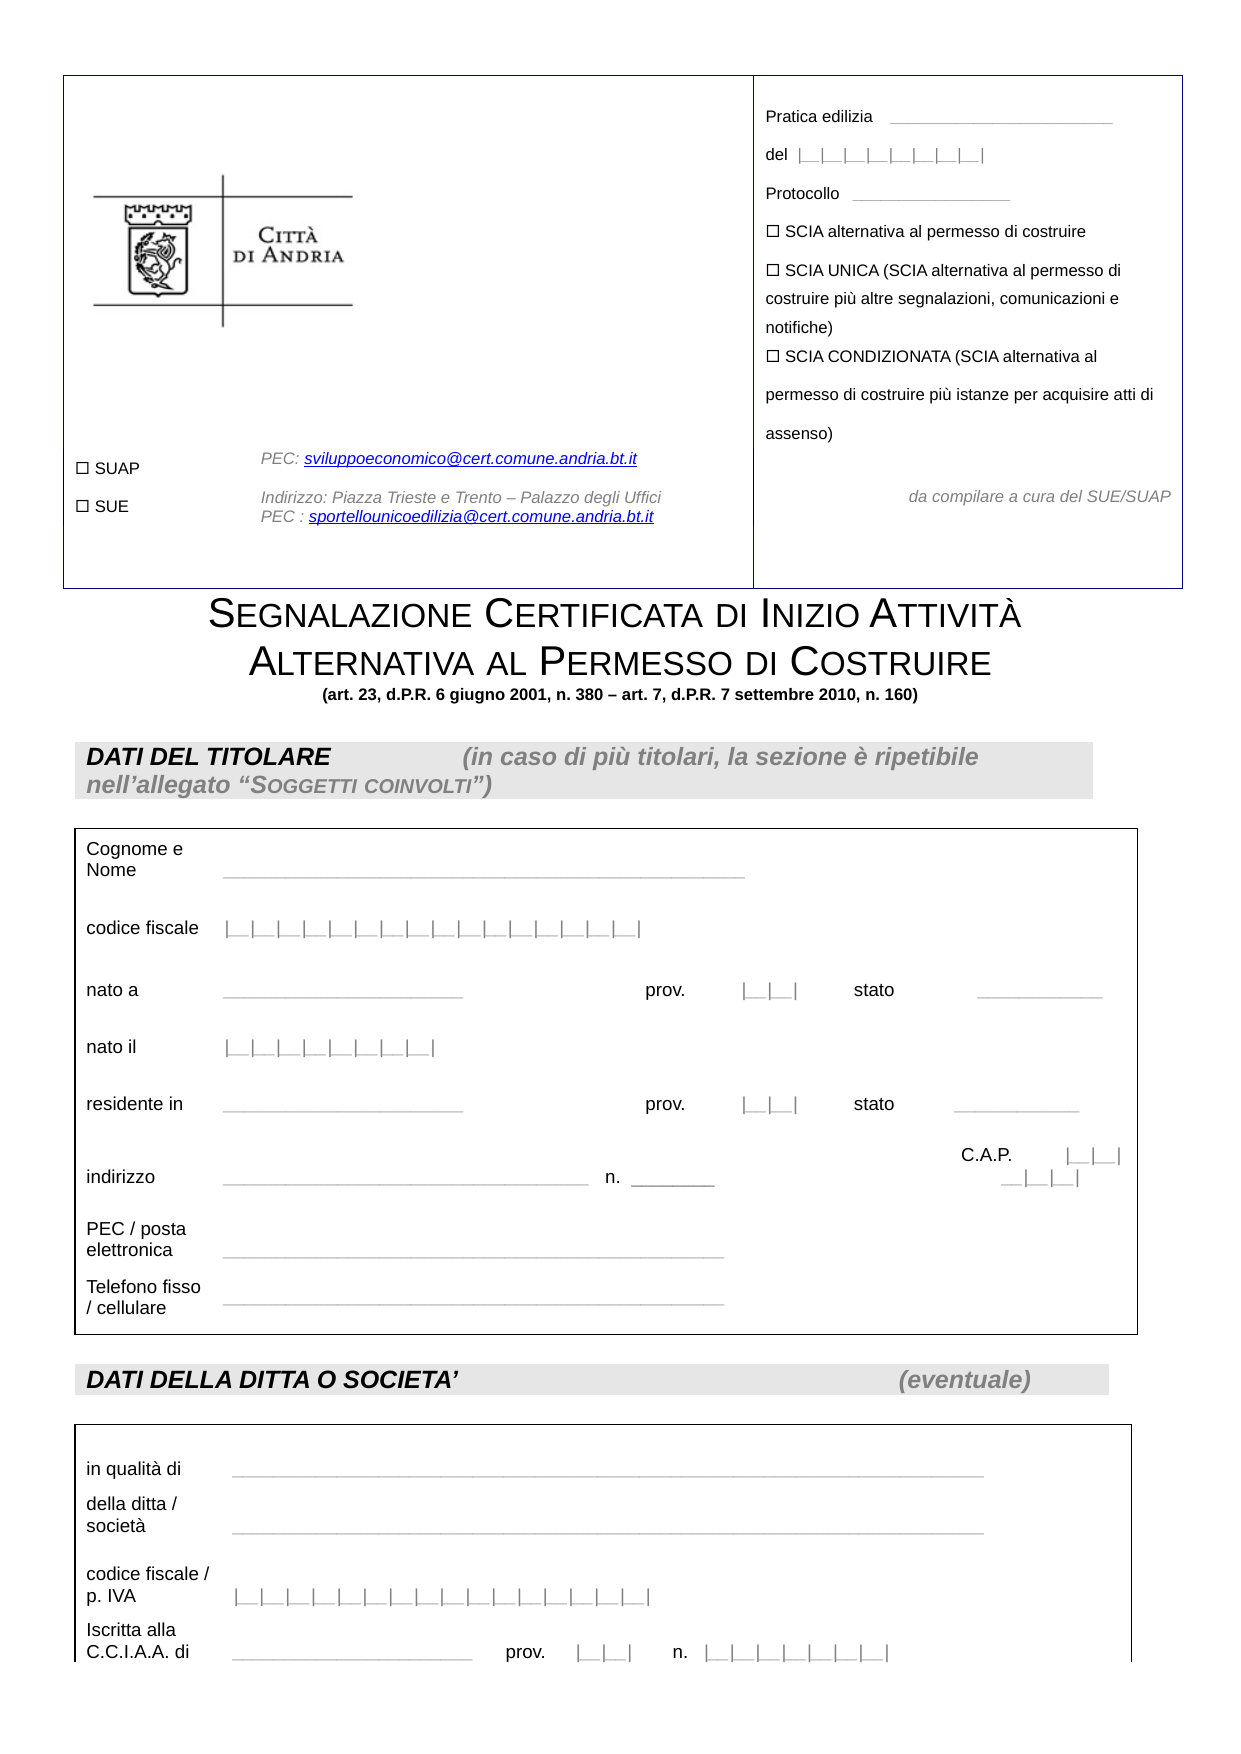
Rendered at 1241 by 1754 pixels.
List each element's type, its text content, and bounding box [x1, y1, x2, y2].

table_header [64, 526, 753, 587]
table_cell nato a [76, 939, 213, 1000]
table_cell stato [843, 1057, 944, 1114]
table_cell ________________________________________________________________________ [222, 1479, 1131, 1536]
table_header  SUAP  SUE [64, 449, 249, 526]
table_cell [634, 1000, 730, 1057]
table_header in qualità di [76, 1425, 222, 1479]
table_cell codice fiscale / p. IVA [76, 1536, 222, 1606]
table_cell |__|__|__|__|__|__|__|__| [213, 1000, 634, 1057]
table_cell prov. [634, 939, 730, 1000]
table_cell PEC / posta elettronica [76, 1187, 213, 1260]
table_cell [730, 1000, 842, 1057]
table_cell stato [843, 939, 944, 1000]
table_cell residente in [76, 1057, 213, 1114]
text (art. 23, d.P.R. 6 giugno 2001, n. 380 – art. 7, d.P.R. 7 settembre 2010, n. 160) [75, 684, 1165, 703]
table_cell |__|__| [730, 939, 842, 1000]
table_cell Iscritta alla C.C.I.A.A. di [76, 1606, 222, 1662]
table_cell _______________________ [213, 1057, 634, 1114]
table_header ________________________________________________________________________ [222, 1425, 1131, 1479]
subtitle Alternativa al Permesso di Costruire [75, 636, 1165, 684]
table_header DATI DELLA DITTA O SOCIETA’ (eventuale) [75, 1364, 1109, 1395]
table_cell della ditta / società [76, 1479, 222, 1536]
table_cell [944, 1000, 1137, 1057]
table_cell ____________ [944, 939, 1137, 1000]
table_cell C.A.P. |__|__|__|__|__| [944, 1114, 1137, 1187]
table_header DATI DEL TITOLARE (in caso di più titolari, la sezione è ripetibile nell’allegato “Soggetti coinvolti”) [75, 742, 1093, 799]
table_header Pratica edilizia ________________________ del |__|__|__|__|__|__|__|__| Protocollo _________________  SCIA alternativa al permesso di costruire  SCIA UNICA (SCIA alternativa al permesso di costruire più altre segnalazioni, comunicazioni e notifiche)  SCIA CONDIZIONATA (SCIA alternativa al permesso di costruire più istanze per acquisire atti di assenso) da compilare a cura del SUE/SUAP [754, 76, 1182, 587]
table_cell ____________ [944, 1057, 1137, 1114]
table_header PEC: sviluppoeconomico@cert.comune.andria.bt.it Indirizzo: Piazza Trieste e Trento – Palazzo degli Uffici PEC : sportellounicoedilizia@cert.comune.andria.bt.it [249, 449, 753, 526]
table_cell |__|__|__|__|__|__|__|__|__|__|__|__|__|__|__|__| [222, 1536, 1131, 1606]
table_cell |__|__| [730, 1057, 842, 1114]
table_cell ________________________________________________ [213, 1260, 944, 1334]
table_cell n. |__|__|__|__|__|__|__| [661, 1606, 1131, 1662]
table_cell prov. [634, 1057, 730, 1114]
table_cell codice fiscale [76, 881, 213, 938]
table_cell nato il [76, 1000, 213, 1057]
table_cell [843, 1000, 944, 1057]
table_cell [944, 1260, 1137, 1334]
table_header __________________________________________________ [213, 829, 1137, 881]
table_cell prov. [494, 1606, 564, 1662]
table_cell indirizzo [76, 1114, 213, 1187]
picture [91, 171, 354, 329]
table_cell [944, 1187, 1137, 1260]
table_cell Telefono fisso / cellulare [76, 1260, 213, 1334]
table_cell ___________________________________ n. ________ [213, 1114, 944, 1187]
table_header [64, 742, 1146, 1662]
table_cell _______________________ [213, 939, 634, 1000]
table_header [64, 76, 753, 449]
table_cell |__|__| [564, 1606, 661, 1662]
table_cell _______________________ [222, 1606, 494, 1662]
table_cell ________________________________________________ [213, 1187, 944, 1260]
table_header Cognome e Nome [76, 829, 213, 881]
subtitle Segnalazione Certificata di Inizio Attività [75, 589, 1165, 636]
table_cell |__|__|__|__|__|__|__|__|__|__|__|__|__|__|__|__| [213, 881, 1137, 938]
